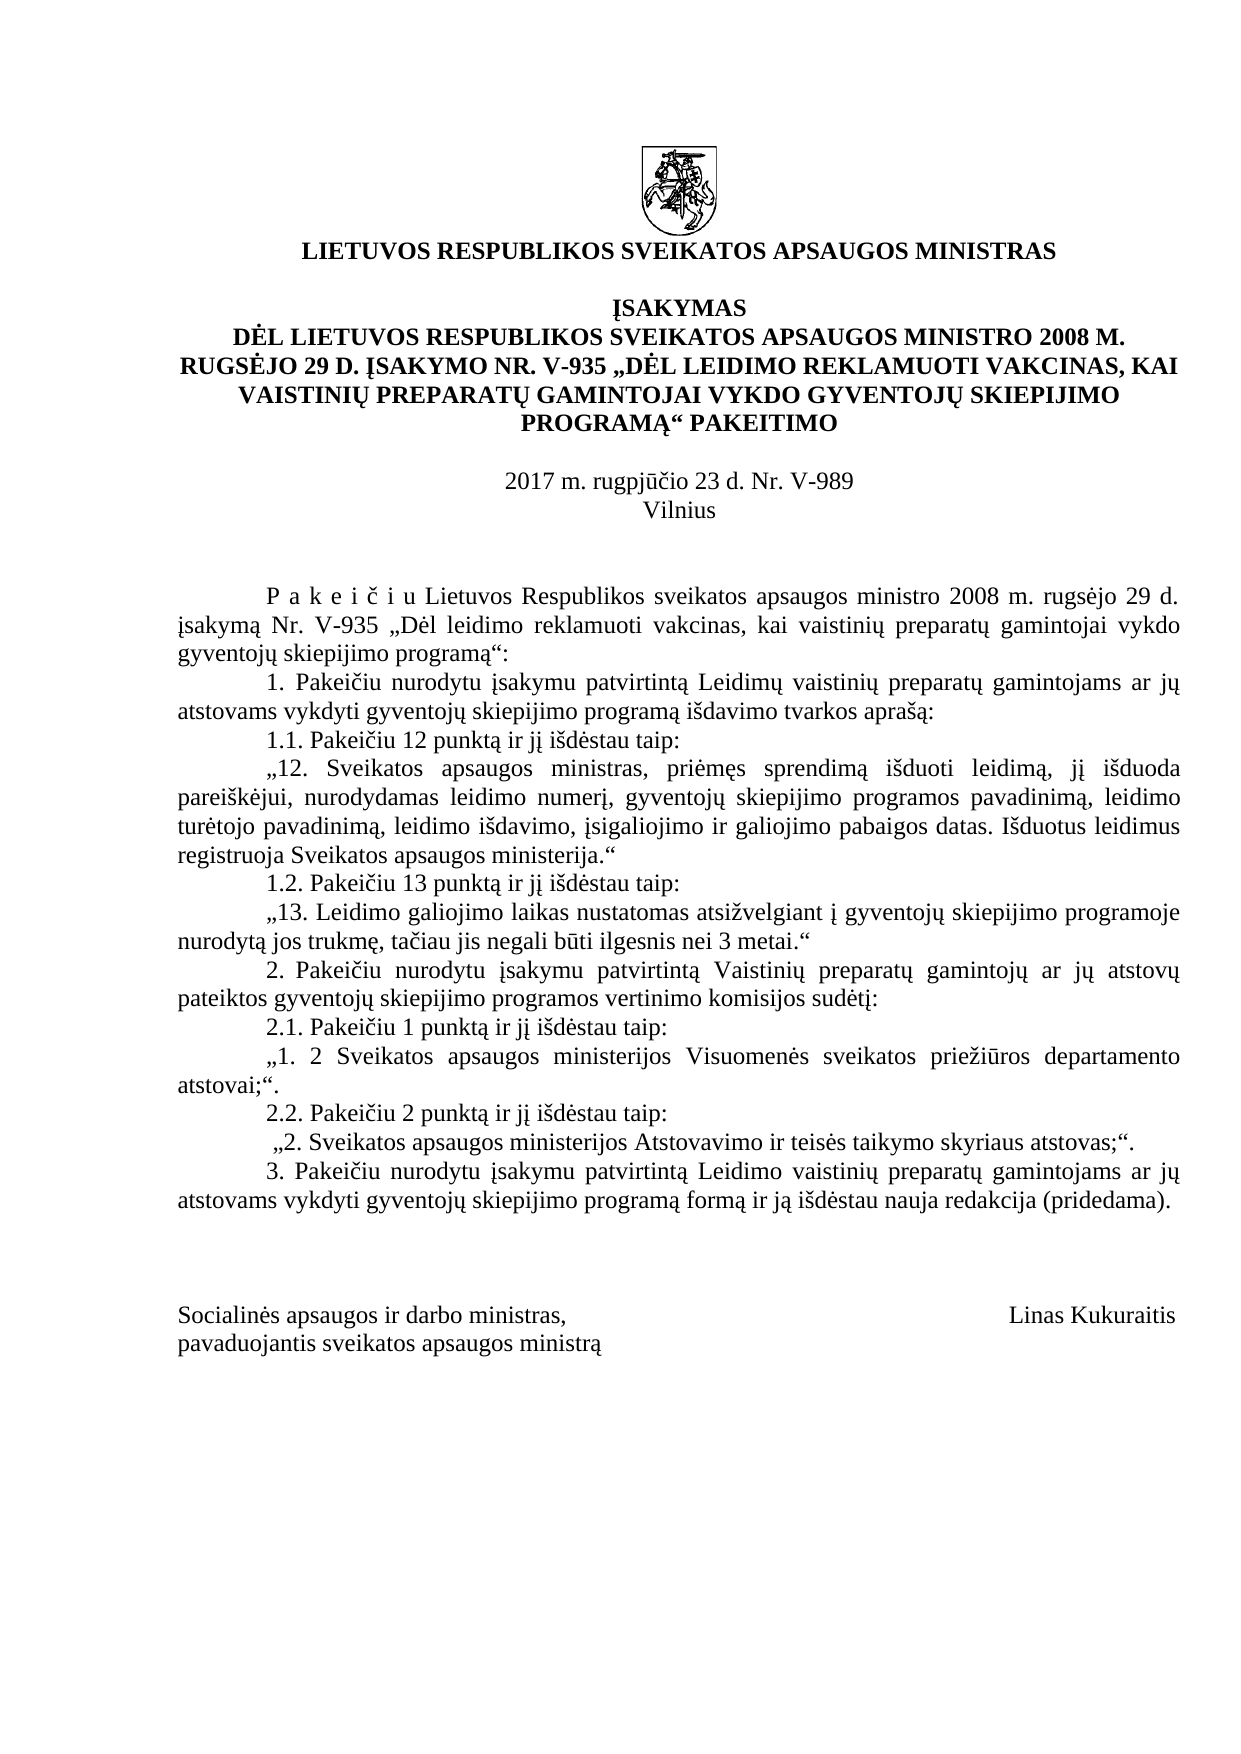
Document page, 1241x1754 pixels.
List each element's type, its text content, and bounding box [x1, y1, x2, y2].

text P a k e i č i u Lietuvos Respublikos sveikatos apsaugos ministro 2008 m. rugsėjo 29 d. įsakymą Nr. V-935 „Dėl leidimo reklamuoti vakcinas, kai vaistinių preparatų gamintojai vykdo gyventojų skiepijimo programą“: [177, 581, 1181, 667]
text 2.2. Pakeičiu 2 punktą ir jį išdėstau taip: [177, 1098, 1181, 1127]
text 1. Pakeičiu nurodytu įsakymu patvirtintą Leidimų vaistinių preparatų gamintojams ar jų atstovams vykdyti gyventojų skiepijimo programą išdavimo tvarkos aprašą: [177, 667, 1181, 725]
text pavaduojantis sveikatos apsaugos ministrą [177, 1328, 1181, 1357]
text ĮSAKYMAS [177, 293, 1181, 322]
text 1.2. Pakeičiu 13 punktą ir jį išdėstau taip: [266, 868, 1181, 897]
text DĖL LIETUVOS RESPUBLIKOS SVEIKATOS APSAUGOS MINISTRO 2008 M. RUGSĖJO 29 D. ĮSAKYMO NR. V-935 „DĖL LEIDIMO REKLAMUOTI VAKCINAS, KAI VAISTINIŲ PREPARATŲ GAMINTOJAI VYKDO GYVENTOJŲ SKIEPIJIMO PROGRAMĄ“ PAKEITIMO [177, 322, 1181, 437]
text „13. Leidimo galiojimo laikas nustatomas atsižvelgiant į gyventojų skiepijimo programoje nurodytą jos trukmę, tačiau jis negali būti ilgesnis nei 3 metai.“ [177, 897, 1181, 955]
text 2017 m. rugpjūčio 23 d. Nr. V-989 [177, 466, 1181, 495]
text „1. 2 Sveikatos apsaugos ministerijos Visuomenės sveikatos priežiūros departamento atstovai;“. [177, 1041, 1181, 1098]
text LIETUVOS RESPUBLIKOS SVEIKATOS APSAUGOS MINISTRAS [177, 236, 1181, 265]
text 2. Pakeičiu nurodytu įsakymu patvirtintą Vaistinių preparatų gamintojų ar jų atstovų pateiktos gyventojų skiepijimo programos vertinimo komisijos sudėtį: [177, 955, 1181, 1012]
text „2. Sveikatos apsaugos ministerijos Atstovavimo ir teisės taikymo skyriaus atstovas;“. [177, 1127, 1181, 1156]
text 1.1. Pakeičiu 12 punktą ir jį išdėstau taip: [177, 725, 1181, 753]
text Vilnius [177, 495, 1181, 523]
text 3. Pakeičiu nurodytu įsakymu patvirtintą Leidimo vaistinių preparatų gamintojams ar jų atstovams vykdyti gyventojų skiepijimo programą formą ir ją išdėstau nauja redakcija (pridedama). [177, 1156, 1181, 1213]
text Socialinės apsaugos ir darbo ministras, Linas Kukuraitis [177, 1300, 1181, 1328]
text „12. Sveikatos apsaugos ministras, priėmęs sprendimą išduoti leidimą, jį išduoda pareiškėjui, nurodydamas leidimo numerį, gyventojų skiepijimo programos pavadinimą, leidimo turėtojo pavadinimą, leidimo išdavimo, įsigaliojimo ir galiojimo pabaigos datas. Išduotus leidimus registruoja Sveikatos apsaugos ministerija.“ [177, 753, 1181, 868]
text 2.1. Pakeičiu 1 punktą ir jį išdėstau taip: [266, 1012, 1181, 1041]
